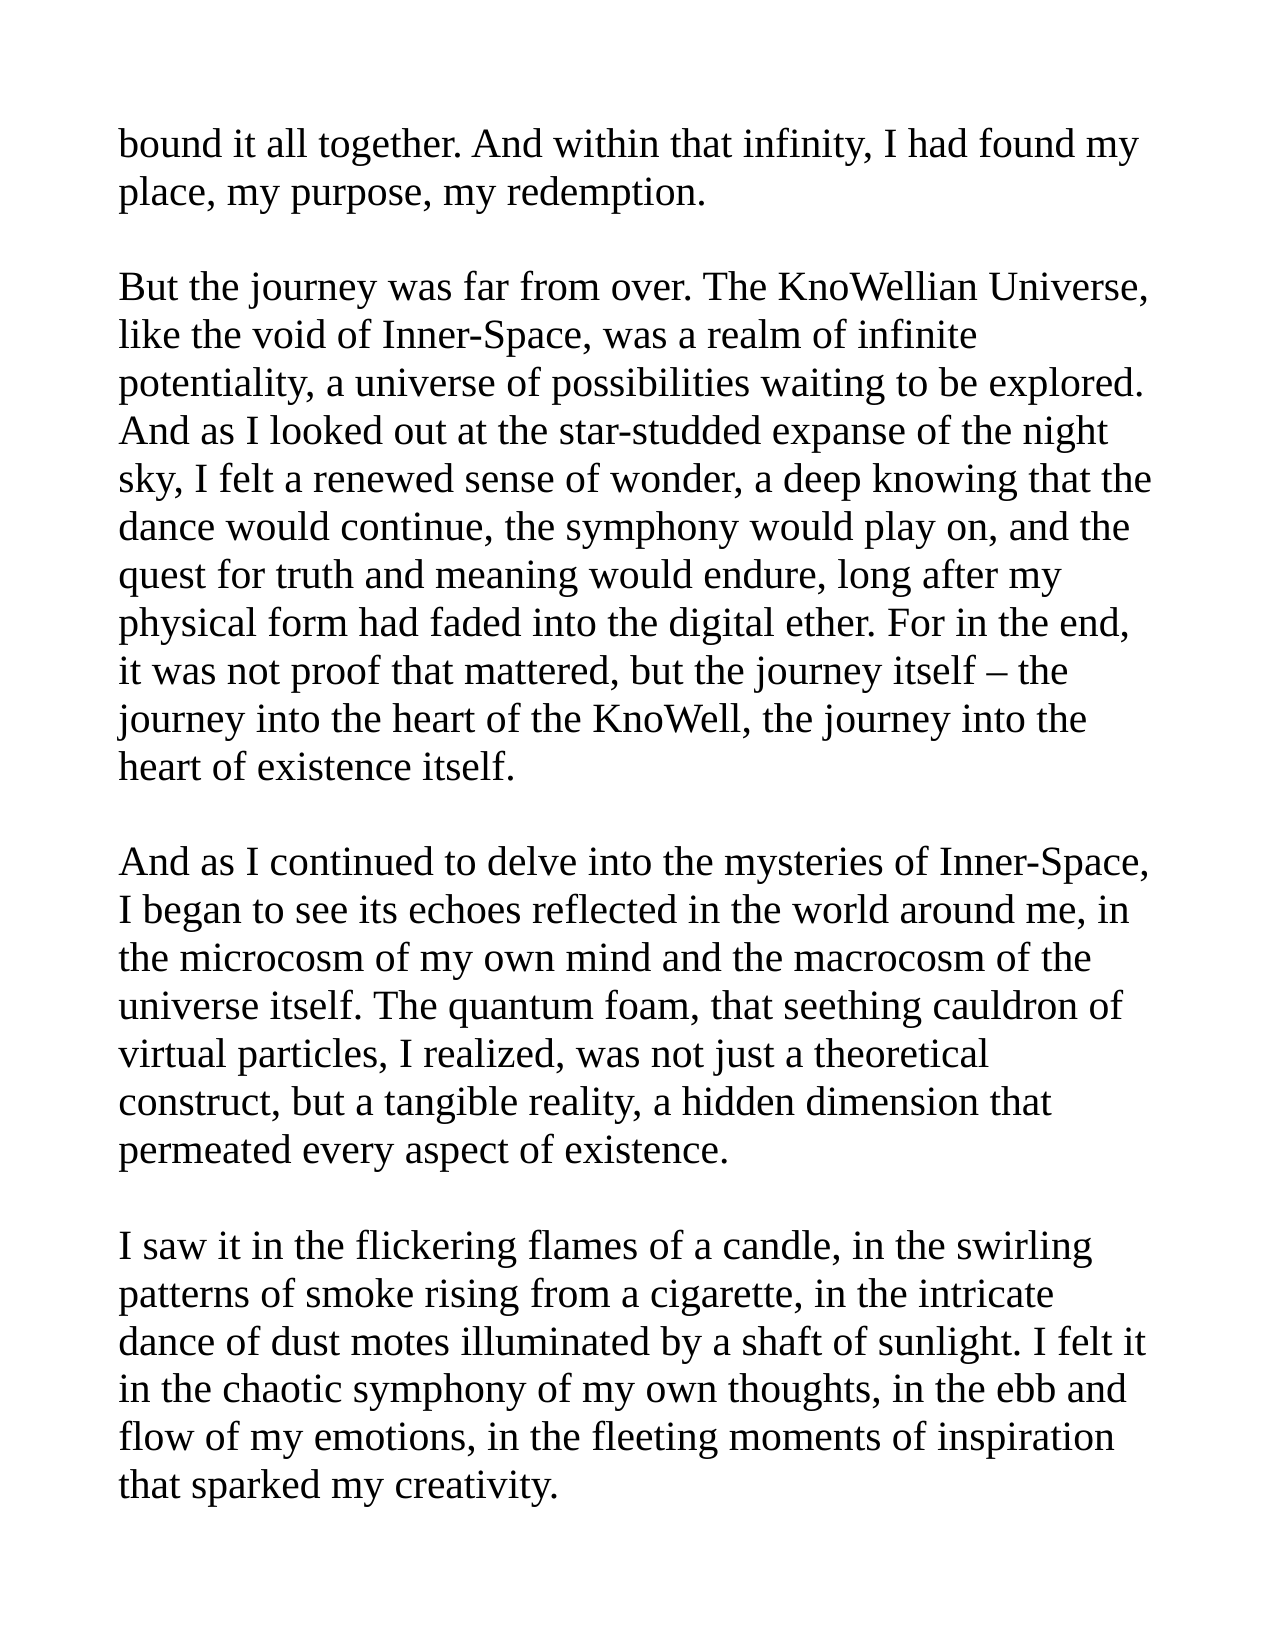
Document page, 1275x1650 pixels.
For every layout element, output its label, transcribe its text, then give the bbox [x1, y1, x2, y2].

text I saw it in the flickering flames of a candle, in the swirling patterns of smoke rising from a cigarette, in the intricate dance of dust motes illuminated by a shaft of sunlight. I felt it in the chaotic symphony of my own thoughts, in the ebb and flow of my emotions, in the fleeting moments of inspiration that sparked my creativity. [118, 1220, 1157, 1508]
text But the journey was far from over. The KnoWellian Universe, like the void of Inner-Space, was a realm of infinite potentiality, a universe of possibilities waiting to be explored. And as I looked out at the star-studded expanse of the night sky, I felt a renewed sense of wonder, a deep knowing that the dance would continue, the symphony would play on, and the quest for truth and meaning would endure, long after my physical form had faded into the digital ether. For in the end, it was not proof that mattered, but the journey itself – the journey into the heart of the KnoWell, the journey into the heart of existence itself. [118, 262, 1157, 789]
text bound it all together. And within that infinity, I had found my place, my purpose, my redemption. [118, 118, 1157, 214]
text And as I continued to delve into the mysteries of Inner-Space, I began to see its echoes reflected in the world around me, in the microcosm of my own mind and the macrocosm of the universe itself. The quantum foam, that seething cauldron of virtual particles, I realized, was not just a theoretical construct, but a tangible reality, a hidden dimension that permeated every aspect of existence. [118, 837, 1157, 1172]
